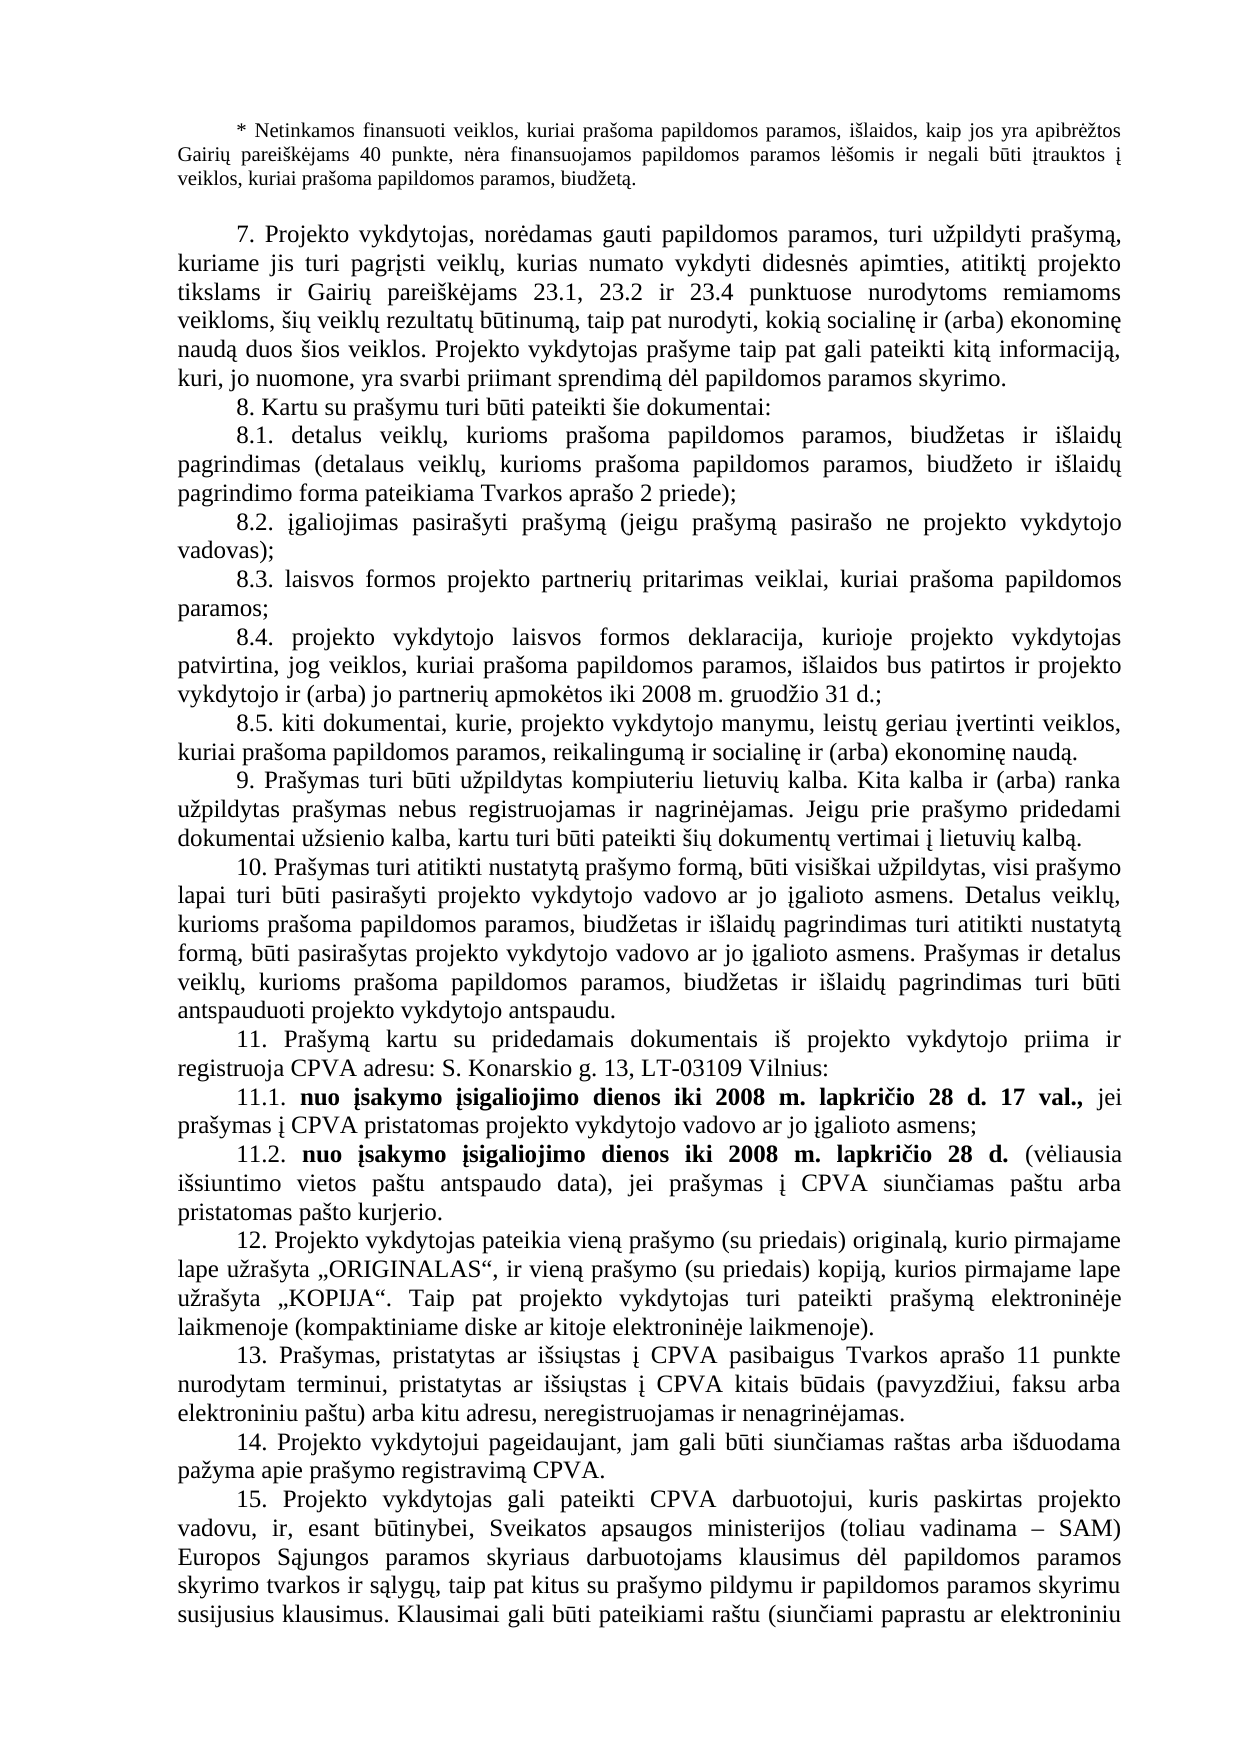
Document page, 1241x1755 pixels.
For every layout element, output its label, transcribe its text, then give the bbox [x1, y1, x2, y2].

text 9. Prašymas turi būti užpildytas kompiuteriu lietuvių kalba. Kita kalba ir (arba) ranka užpildytas prašymas nebus registruojamas ir nagrinėjamas. Jeigu prie prašymo pridedami dokumentai užsienio kalba, kartu turi būti pateikti šių dokumentų vertimai į lietuvių kalbą. [177, 765, 1122, 852]
text 8. Kartu su prašymu turi būti pateikti šie dokumentai: [177, 392, 1122, 420]
text 8.3. laisvos formos projekto partnerių pritarimas veiklai, kuriai prašoma papildomos paramos; [177, 564, 1122, 622]
text 12. Projekto vykdytojas pateikia vieną prašymo (su priedais) originalą, kurio pirmajame lape užrašyta „ORIGINALAS“, ir vieną prašymo (su priedais) kopiją, kurios pirmajame lape užrašyta „KOPIJA“. Taip pat projekto vykdytojas turi pateikti prašymą elektroninėje laikmenoje (kompaktiniame diske ar kitoje elektroninėje laikmenoje). [177, 1225, 1122, 1340]
text 8.2. įgaliojimas pasirašyti prašymą (jeigu prašymą pasirašo ne projekto vykdytojo vadovas); [177, 507, 1122, 564]
text 8.5. kiti dokumentai, kurie, projekto vykdytojo manymu, leistų geriau įvertinti veiklos, kuriai prašoma papildomos paramos, reikalingumą ir socialinę ir (arba) ekonominę naudą. [177, 708, 1122, 765]
text 8.1. detalus veiklų, kurioms prašoma papildomos paramos, biudžetas ir išlaidų pagrindimas (detalaus veiklų, kurioms prašoma papildomos paramos, biudžeto ir išlaidų pagrindimo forma pateikiama Tvarkos aprašo 2 priede); [177, 420, 1122, 507]
text 11.1. nuo įsakymo įsigaliojimo dienos iki 2008 m. lapkričio 28 d. 17 val., jei prašymas į CPVA pristatomas projekto vykdytojo vadovo ar jo įgalioto asmens; [177, 1082, 1122, 1139]
text 15. Projekto vykdytojas gali pateikti CPVA darbuotojui, kuris paskirtas projekto vadovu, ir, esant būtinybei, Sveikatos apsaugos ministerijos (toliau vadinama – SAM) Europos Sąjungos paramos skyriaus darbuotojams klausimus dėl papildomos paramos skyrimo tvarkos ir sąlygų, taip pat kitus su prašymo pildymu ir papildomos paramos skyrimu susijusius klausimus. Klausimai gali būti pateikiami raštu (siunčiami paprastu ar elektroniniu [177, 1484, 1122, 1628]
text 10. Prašymas turi atitikti nustatytą prašymo formą, būti visiškai užpildytas, visi prašymo lapai turi būti pasirašyti projekto vykdytojo vadovo ar jo įgalioto asmens. Detalus veiklų, kurioms prašoma papildomos paramos, biudžetas ir išlaidų pagrindimas turi atitikti nustatytą formą, būti pasirašytas projekto vykdytojo vadovo ar jo įgalioto asmens. Prašymas ir detalus veiklų, kurioms prašoma papildomos paramos, biudžetas ir išlaidų pagrindimas turi būti antspauduoti projekto vykdytojo antspaudu. [177, 852, 1122, 1024]
text 11. Prašymą kartu su pridedamais dokumentais iš projekto vykdytojo priima ir registruoja CPVA adresu: S. Konarskio g. 13, LT-03109 Vilnius: [177, 1024, 1122, 1082]
text * Netinkamos finansuoti veiklos, kuriai prašoma papildomos paramos, išlaidos, kaip jos yra apibrėžtos Gairių pareiškėjams 40 punkte, nėra finansuojamos papildomos paramos lėšomis ir negali būti įtrauktos į veiklos, kuriai prašoma papildomos paramos, biudžetą. [177, 118, 1122, 190]
text 7. Projekto vykdytojas, norėdamas gauti papildomos paramos, turi užpildyti prašymą, kuriame jis turi pagrįsti veiklų, kurias numato vykdyti didesnės apimties, atitiktį projekto tikslams ir Gairių pareiškėjams 23.1, 23.2 ir 23.4 punktuose nurodytoms remiamoms veikloms, šių veiklų rezultatų būtinumą, taip pat nurodyti, kokią socialinę ir (arba) ekonominę naudą duos šios veiklos. Projekto vykdytojas prašyme taip pat gali pateikti kitą informaciją, kuri, jo nuomone, yra svarbi priimant sprendimą dėl papildomos paramos skyrimo. [177, 219, 1122, 392]
text 8.4. projekto vykdytojo laisvos formos deklaracija, kurioje projekto vykdytojas patvirtina, jog veiklos, kuriai prašoma papildomos paramos, išlaidos bus patirtos ir projekto vykdytojo ir (arba) jo partnerių apmokėtos iki 2008 m. gruodžio 31 d.; [177, 622, 1122, 708]
text 14. Projekto vykdytojui pageidaujant, jam gali būti siunčiamas raštas arba išduodama pažyma apie prašymo registravimą CPVA. [177, 1427, 1122, 1484]
text 11.2. nuo įsakymo įsigaliojimo dienos iki 2008 m. lapkričio 28 d. (vėliausia išsiuntimo vietos paštu antspaudo data), jei prašymas į CPVA siunčiamas paštu arba pristatomas pašto kurjerio. [177, 1139, 1122, 1225]
text 13. Prašymas, pristatytas ar išsiųstas į CPVA pasibaigus Tvarkos aprašo 11 punkte nurodytam terminui, pristatytas ar išsiųstas į CPVA kitais būdais (pavyzdžiui, faksu arba elektroniniu paštu) arba kitu adresu, neregistruojamas ir nenagrinėjamas. [177, 1340, 1122, 1427]
